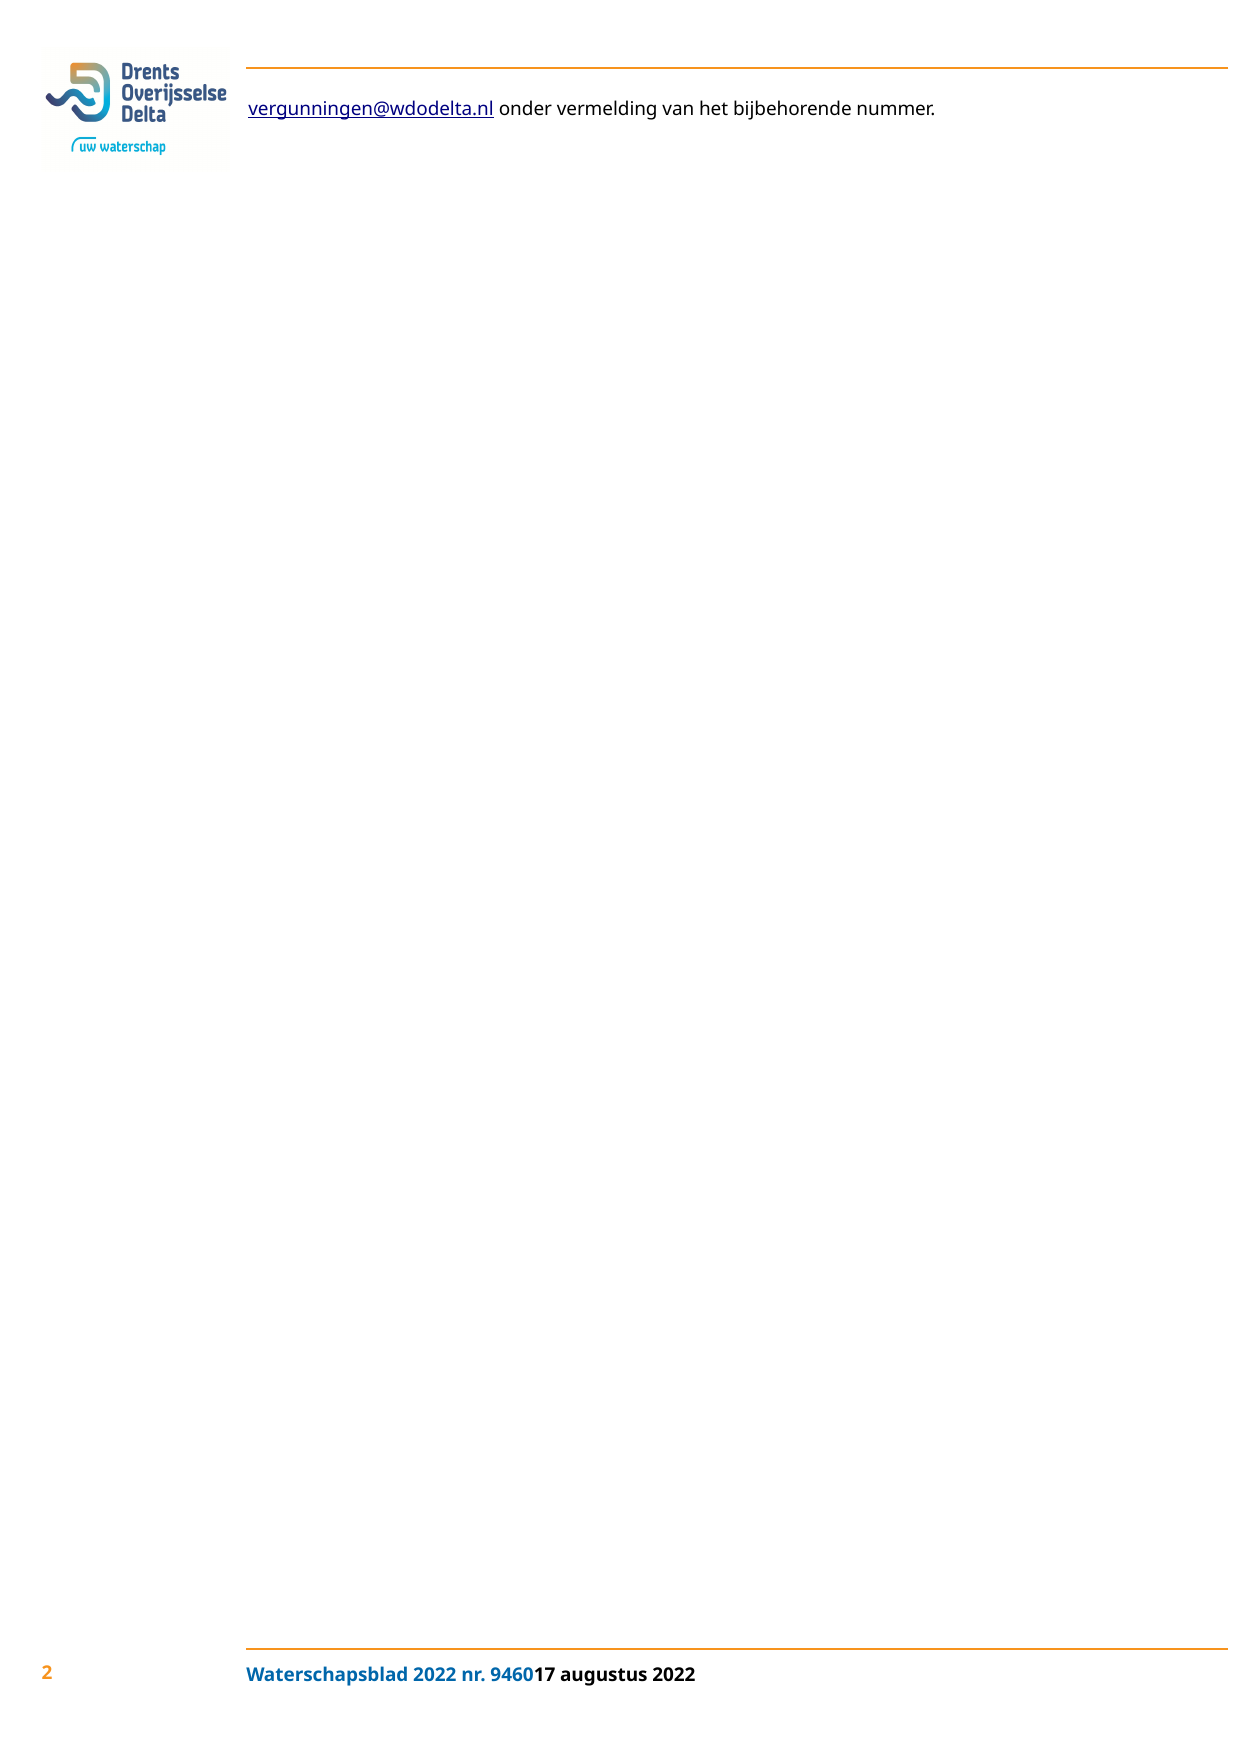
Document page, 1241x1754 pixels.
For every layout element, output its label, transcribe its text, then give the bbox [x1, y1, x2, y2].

text vergunningen@wdodelta.nl onder vermelding van het bijbehorende nummer. [248, 95, 1152, 121]
picture [41, 47, 231, 172]
